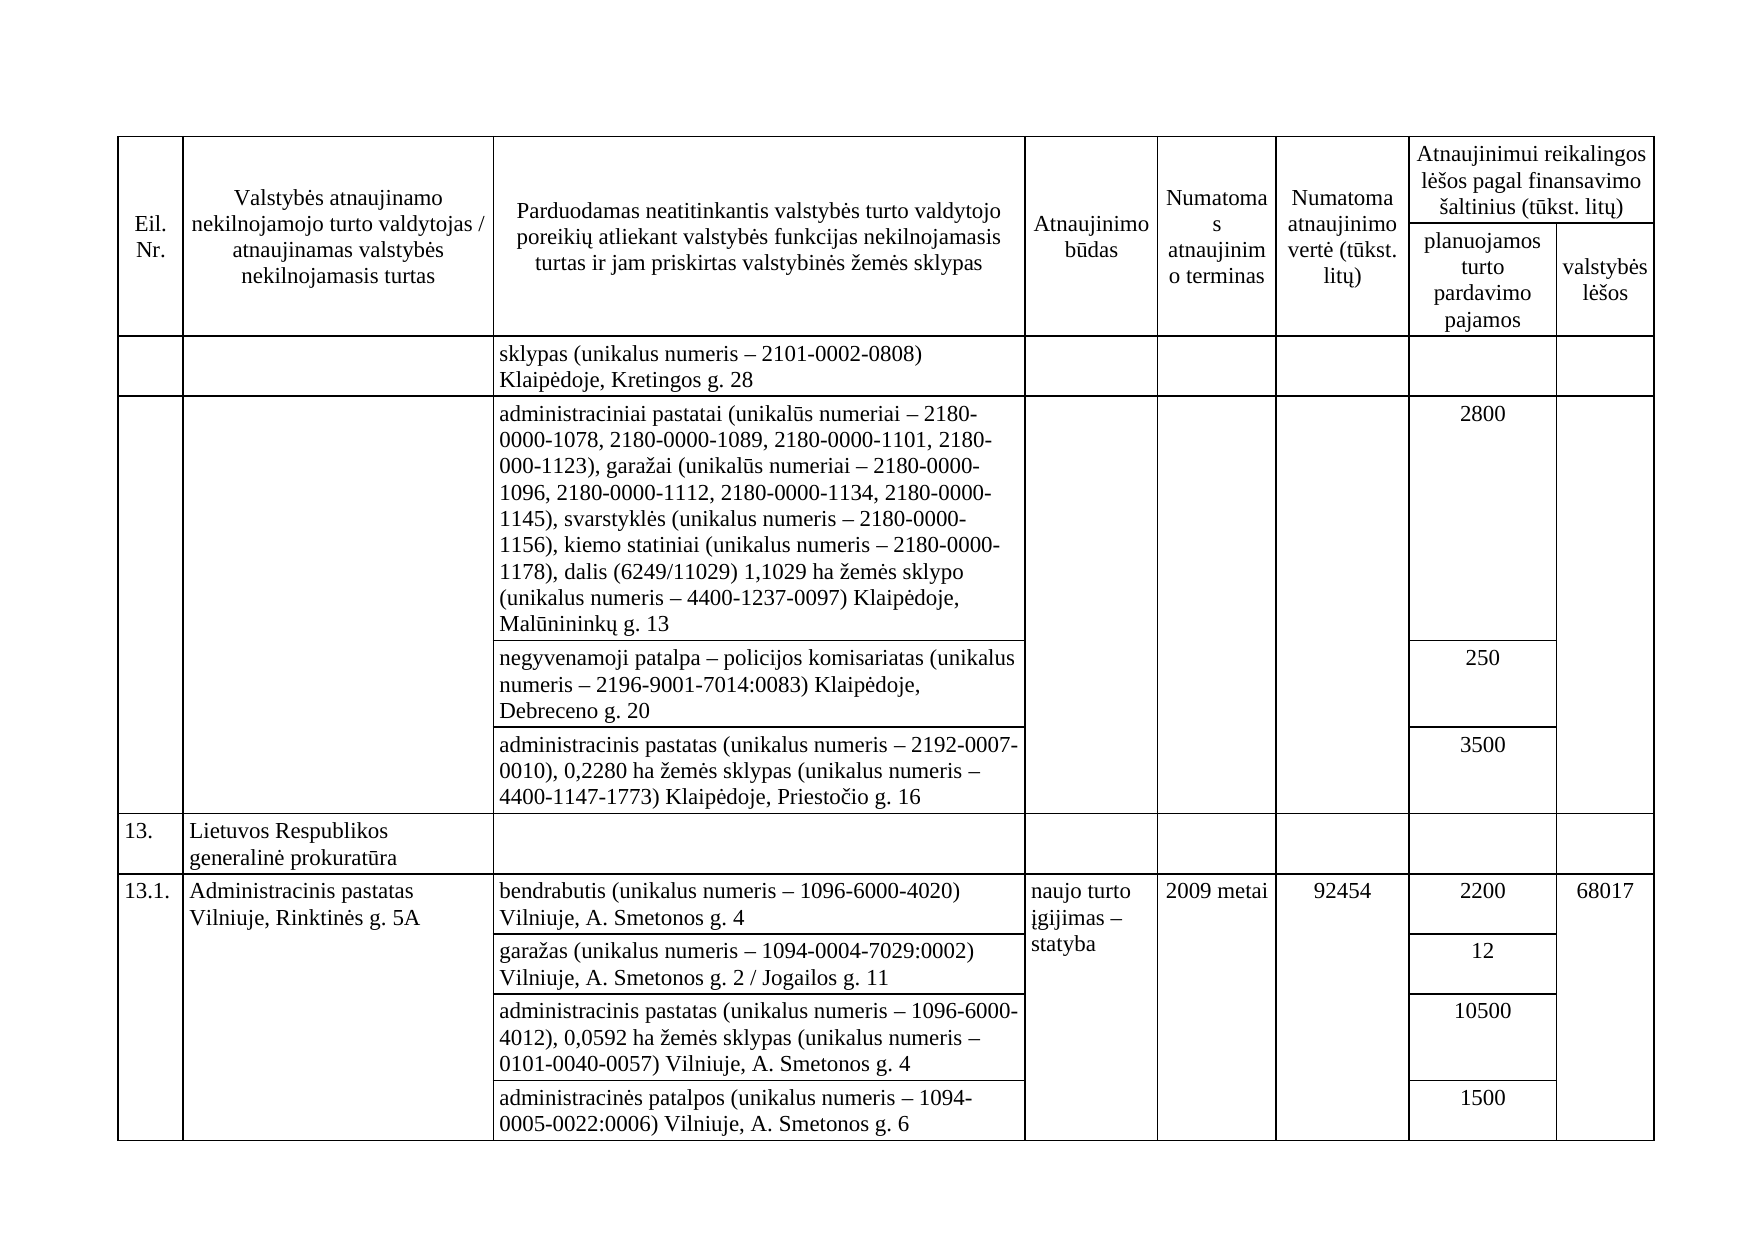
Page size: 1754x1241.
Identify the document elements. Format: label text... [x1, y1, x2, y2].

table_cell [1026, 337, 1157, 395]
table_cell [1277, 814, 1408, 873]
table_cell 250 [1410, 641, 1556, 726]
table_cell [119, 337, 182, 395]
table_cell [1158, 337, 1275, 395]
table_cell [119, 397, 182, 813]
table_cell [1410, 337, 1556, 395]
table_header Numatomas atnaujinimo terminas [1158, 137, 1275, 335]
table_cell [1277, 397, 1408, 813]
table_cell [1277, 337, 1408, 395]
table_header Parduodamas neatitinkantis valstybės turto valdytojo poreikių atliekant valstybės funkcijas nekilnojamasis turtas ir jam priskirtas valstybinės žemės sklypas [494, 137, 1024, 335]
table_cell sklypas (unikalus numeris – 2101-0002-0808) Klaipėdoje, Kretingos g. 28 [494, 337, 1024, 395]
table_cell administraciniai pastatai (unikalūs numeriai – 2180-0000-1078, 2180-0000-1089, 2180-0000-1101, 2180-000-1123), garažai (unikalūs numeriai – 2180-0000-1096, 2180-0000-1112, 2180-0000-1134, 2180-0000-1145), svarstyklės (unikalus numeris – 2180-0000-1156), kiemo statiniai (unikalus numeris – 2180-0000-1178), dalis (6249/11029) 1,1029 ha žemės sklypo (unikalus numeris – 4400-1237-0097) Klaipėdoje, Malūnininkų g. 13 [494, 397, 1024, 640]
table_cell 1500 [1410, 1081, 1556, 1139]
table_cell planuojamos turto pardavimo pajamos [1410, 224, 1556, 335]
table_cell [1026, 814, 1157, 873]
table_cell 2009 metai [1158, 875, 1275, 1139]
table_header Eil. Nr. [119, 137, 182, 335]
table_cell [1026, 397, 1157, 813]
table_cell valstybės lėšos [1557, 224, 1653, 335]
table_cell 2800 [1410, 397, 1556, 640]
table_cell 13. [119, 814, 182, 873]
table_cell 2200 [1410, 875, 1556, 933]
table_cell [1557, 337, 1653, 395]
table_cell administracinės patalpos (unikalus numeris – 1094-0005-0022:0006) Vilniuje, A. Smetonos g. 6 [494, 1081, 1024, 1139]
table_cell [1410, 814, 1556, 873]
table_cell 92454 [1277, 875, 1408, 1139]
table_cell naujo turto įgijimas – statyba [1026, 875, 1157, 1139]
table_header Numatoma atnaujinimo vertė (tūkst. litų) [1277, 137, 1408, 335]
table_header Valstybės atnaujinamo nekilnojamojo turto valdytojas / atnaujinamas valstybės nekilnojamasis turtas [184, 137, 493, 335]
table_cell [184, 397, 493, 813]
table_cell [184, 337, 493, 395]
table_cell 68017 [1557, 875, 1653, 1139]
table_header Atnaujinimui reikalingos lėšos pagal finansavimo šaltinius (tūkst. litų) [1410, 137, 1653, 222]
table_cell [1557, 814, 1653, 873]
table_cell administracinis pastatas (unikalus numeris – 1096-6000-4012), 0,0592 ha žemės sklypas (unikalus numeris – 0101-0040-0057) Vilniuje, A. Smetonos g. 4 [494, 995, 1024, 1079]
table_cell administracinis pastatas (unikalus numeris – 2192-0007-0010), 0,2280 ha žemės sklypas (unikalus numeris – 4400-1147-1773) Klaipėdoje, Priestočio g. 16 [494, 728, 1024, 813]
table_cell [1158, 814, 1275, 873]
table_cell Administracinis pastatas Vilniuje, Rinktinės g. 5A [184, 875, 493, 1139]
table_header Atnaujinimo būdas [1026, 137, 1157, 335]
table_cell 3500 [1410, 728, 1556, 813]
table_cell [1158, 397, 1275, 813]
table_cell [1557, 397, 1653, 813]
table_cell 10500 [1410, 995, 1556, 1079]
table_cell garažas (unikalus numeris – 1094-0004-7029:0002) Vilniuje, A. Smetonos g. 2 / Jogailos g. 11 [494, 935, 1024, 993]
table_cell 12 [1410, 935, 1556, 993]
table_cell bendrabutis (unikalus numeris – 1096-6000-4020) Vilniuje, A. Smetonos g. 4 [494, 875, 1024, 933]
table_cell Lietuvos Respublikos generalinė prokuratūra [184, 814, 493, 873]
table_cell negyvenamoji patalpa – policijos komisariatas (unikalus numeris – 2196-9001-7014:0083) Klaipėdoje, Debreceno g. 20 [494, 641, 1024, 726]
table_cell 13.1. [119, 875, 182, 1139]
table_cell [494, 814, 1024, 873]
